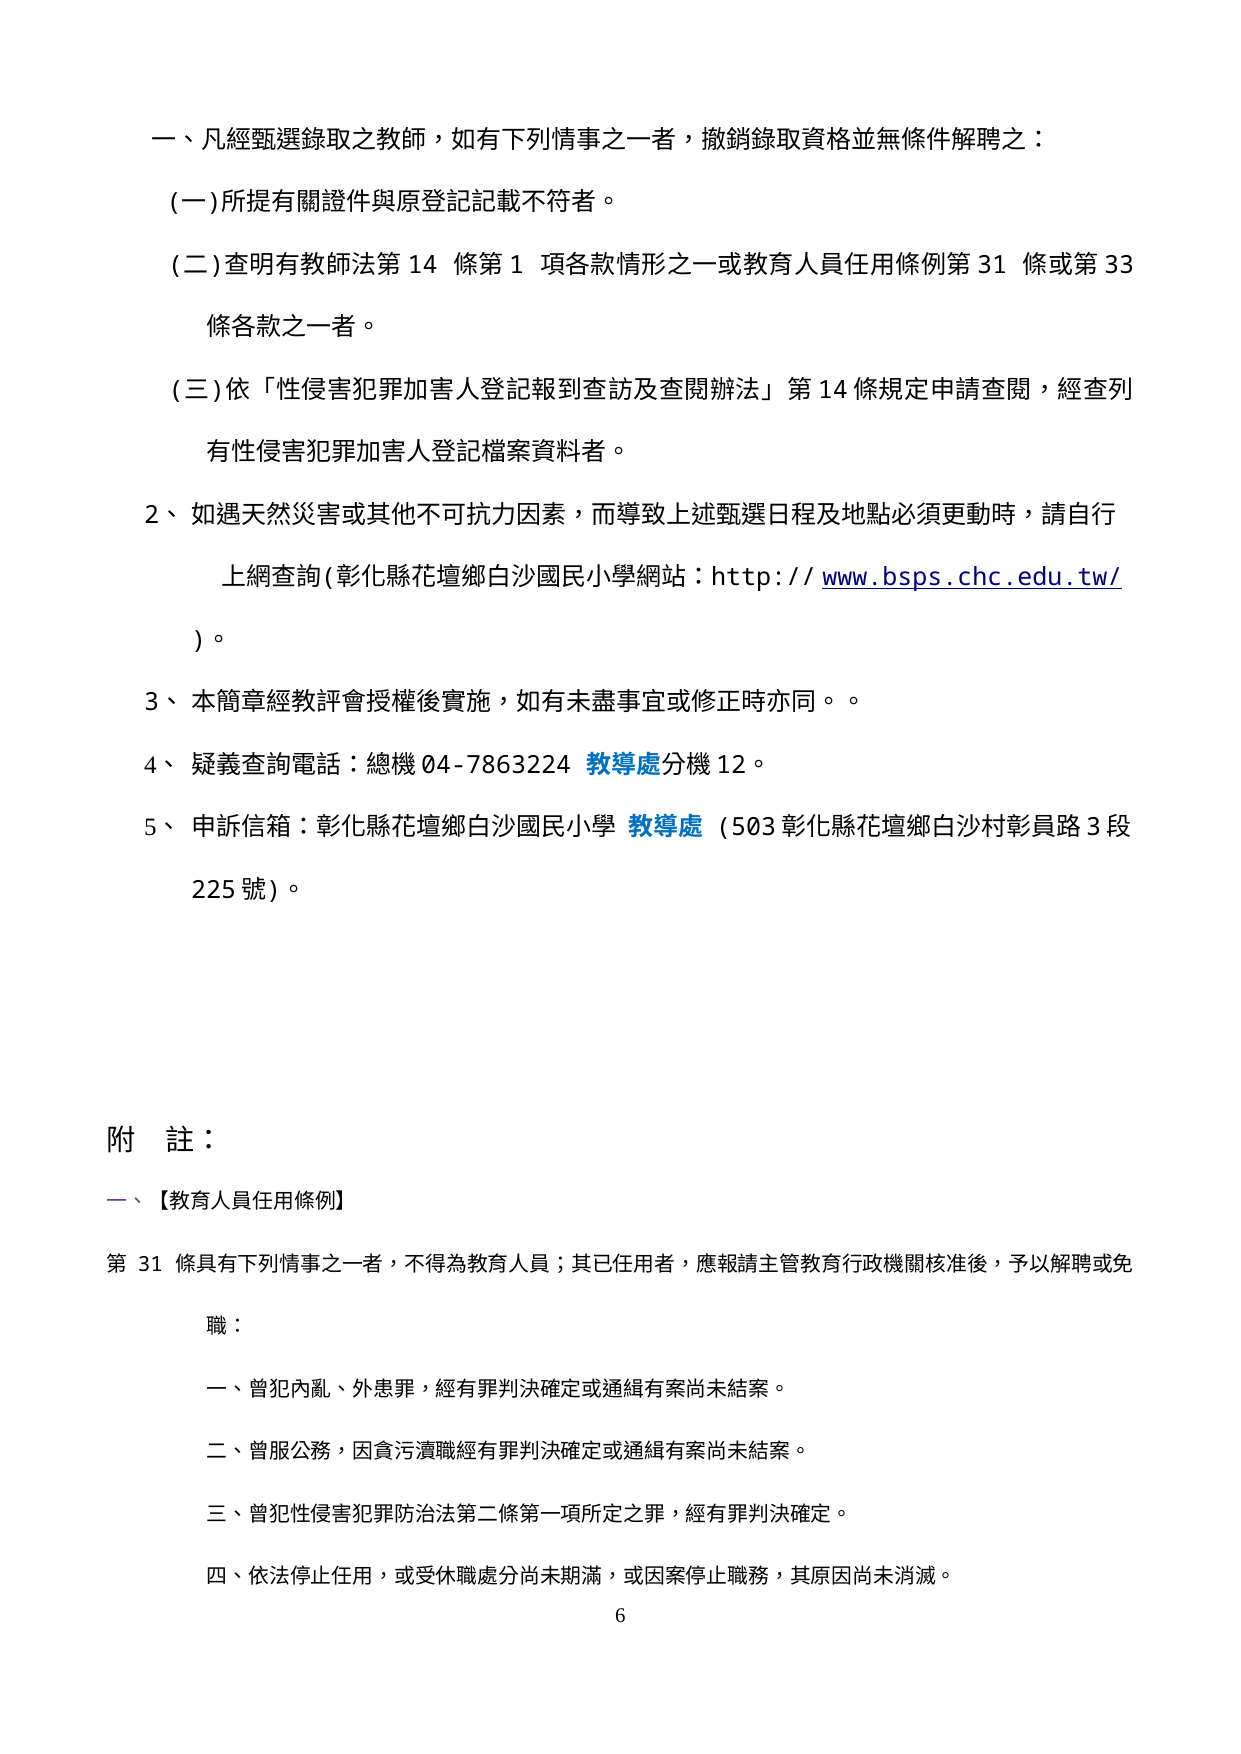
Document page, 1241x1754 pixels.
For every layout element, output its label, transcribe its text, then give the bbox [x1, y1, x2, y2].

list 本簡章經教評會授權後實施，如有未盡事宜或修正時亦同。。 [144, 658, 1134, 721]
text 二、曾服公務，因貪污瀆職經有罪判決確定或通緝有案尚未結案。 [106, 1408, 1134, 1471]
text 四、依法停止任用，或受休職處分尚未期滿，或因案停止職務，其原因尚未消滅。 [106, 1533, 1134, 1596]
list 申訴信箱：彰化縣花壇鄉白沙國民小學 教導處 (503彰化縣花壇鄉白沙村彰員路3段225號)。 [144, 783, 1134, 908]
text 職： [106, 1283, 1134, 1346]
text 一、【教育人員任用條例】 [106, 1158, 1134, 1221]
text 第 31 條具有下列情事之一者，不得為教育人員；其已任用者，應報請主管教育行政機關核准後，予以解聘或免 [106, 1221, 1134, 1283]
text 三、曾犯性侵害犯罪防治法第二條第一項所定之罪，經有罪判決確定。 [106, 1471, 1134, 1533]
text (一)所提有關證件與原登記記載不符者。 [106, 158, 1134, 221]
text 附 註： [106, 1096, 1134, 1158]
text 一、曾犯內亂、外患罪，經有罪判決確定或通緝有案尚未結案。 [106, 1346, 1134, 1408]
list 如遇天然災害或其他不可抗力因素，而導致上述甄選日程及地點必須更動時，請自行 [144, 471, 1134, 533]
list 疑義查詢電話：總機04-7863224 教導處分機12。 [144, 721, 1134, 783]
text (二)查明有教師法第14 條第1 項各款情形之一或教育人員任用條例第31 條或第33 條各款之一者。 [106, 221, 1134, 346]
text 一、凡經甄選錄取之教師，如有下列情事之一者，撤銷錄取資格並無條件解聘之： [106, 96, 1134, 158]
text 上網查詢(彰化縣花壇鄉白沙國民小學網站：http:// www.bsps.chc.edu.tw/ )。 [191, 533, 1134, 658]
text (三)依「性侵害犯罪加害人登記報到查訪及查閱辦法」第14條規定申請查閱，經查列有性侵害犯罪加害人登記檔案資料者。 [106, 346, 1134, 471]
